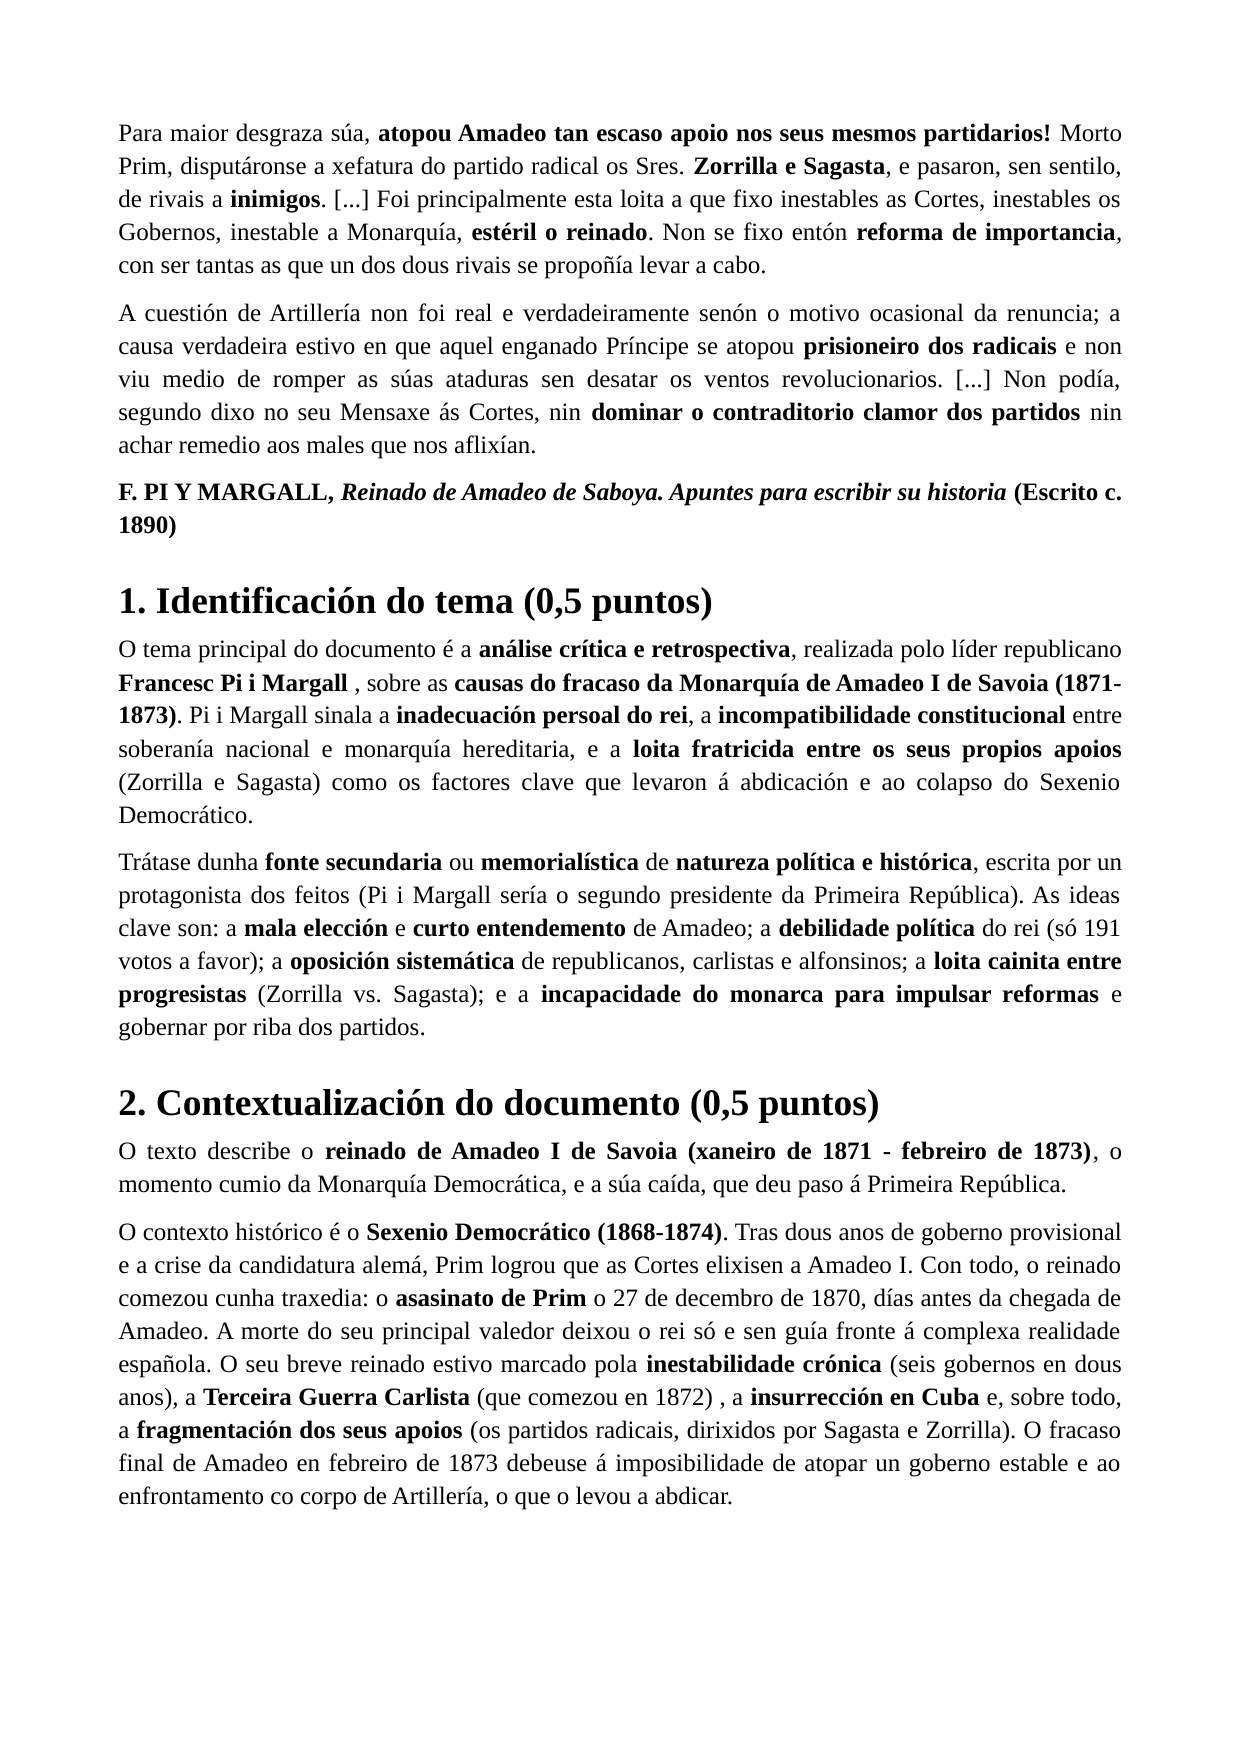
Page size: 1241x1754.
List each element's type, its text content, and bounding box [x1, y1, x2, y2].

text Para maior desgraza súa, atopou Amadeo tan escaso apoio nos seus mesmos partidarios! Morto Prim, disputáronse a xefatura do partido radical os Sres. Zorrilla e Sagasta, e pasaron, sen sentilo, de rivais a inimigos. [...] Foi principalmente esta loita a que fixo inestables as Cortes, inestables os Gobernos, inestable a Monarquía, estéril o reinado. Non se fixo entón reforma de importancia, con ser tantas as que un dos dous rivais se propoñía levar a cabo. [118, 118, 1122, 279]
text F. PI Y MARGALL, Reinado de Amadeo de Saboya. Apuntes para escribir su historia (Escrito c. 1890) [118, 477, 1122, 539]
text Trátase dunha fonte secundaria ou memorialística de natureza política e histórica, escrita por un protagonista dos feitos (Pi i Margall sería o segundo presidente da Primeira República). As ideas clave son: a mala elección e curto entendemento de Amadeo; a debilidade política do rei (só 191 votos a favor); a oposición sistemática de republicanos, carlistas e alfonsinos; a loita cainita entre progresistas (Zorrilla vs. Sagasta); e a incapacidade do monarca para impulsar reformas e gobernar por riba dos partidos. [118, 847, 1122, 1041]
text O texto describe o reinado de Amadeo I de Savoia (xaneiro de 1871 - febreiro de 1873), o momento cumio da Monarquía Democrática, e a súa caída, que deu paso á Primeira República. [118, 1136, 1122, 1198]
text A cuestión de Artillería non foi real e verdadeiramente senón o motivo ocasional da renuncia; a causa verdadeira estivo en que aquel enganado Príncipe se atopou prisioneiro dos radicais e non viu medio de romper as súas ataduras sen desatar os ventos revolucionarios. [...] Non podía, segundo dixo no seu Mensaxe ás Cortes, nin dominar o contraditorio clamor dos partidos nin achar remedio aos males que nos aflixían. [118, 298, 1122, 459]
subtitle 1. Identificación do tema (0,5 puntos) [118, 579, 1122, 622]
text O contexto histórico é o Sexenio Democrático (1868-1874). Tras dous anos de goberno provisional e a crise da candidatura alemá, Prim logrou que as Cortes elixisen a Amadeo I. Con todo, o reinado comezou cunha traxedia: o asasinato de Prim o 27 de decembro de 1870, días antes da chegada de Amadeo. A morte do seu principal valedor deixou o rei só e sen guía fronte á complexa realidade española. O seu breve reinado estivo marcado pola inestabilidade crónica (seis gobernos en dous anos), a Terceira Guerra Carlista (que comezou en 1872) , a insurrección en Cuba e, sobre todo, a fragmentación dos seus apoios (os partidos radicais, dirixidos por Sagasta e Zorrilla). O fracaso final de Amadeo en febreiro de 1873 debeuse á imposibilidade de atopar un goberno estable e ao enfrontamento co corpo de Artillería, o que o levou a abdicar. [118, 1217, 1122, 1510]
subtitle 2. Contextualización do documento (0,5 puntos) [118, 1081, 1122, 1124]
text O tema principal do documento é a análise crítica e retrospectiva, realizada polo líder republicano Francesc Pi i Margall , sobre as causas do fracaso da Monarquía de Amadeo I de Savoia (1871-1873). Pi i Margall sinala a inadecuación persoal do rei, a incompatibilidade constitucional entre soberanía nacional e monarquía hereditaria, e a loita fratricida entre os seus propios apoios (Zorrilla e Sagasta) como os factores clave que levaron á abdicación e ao colapso do Sexenio Democrático. [118, 634, 1122, 828]
